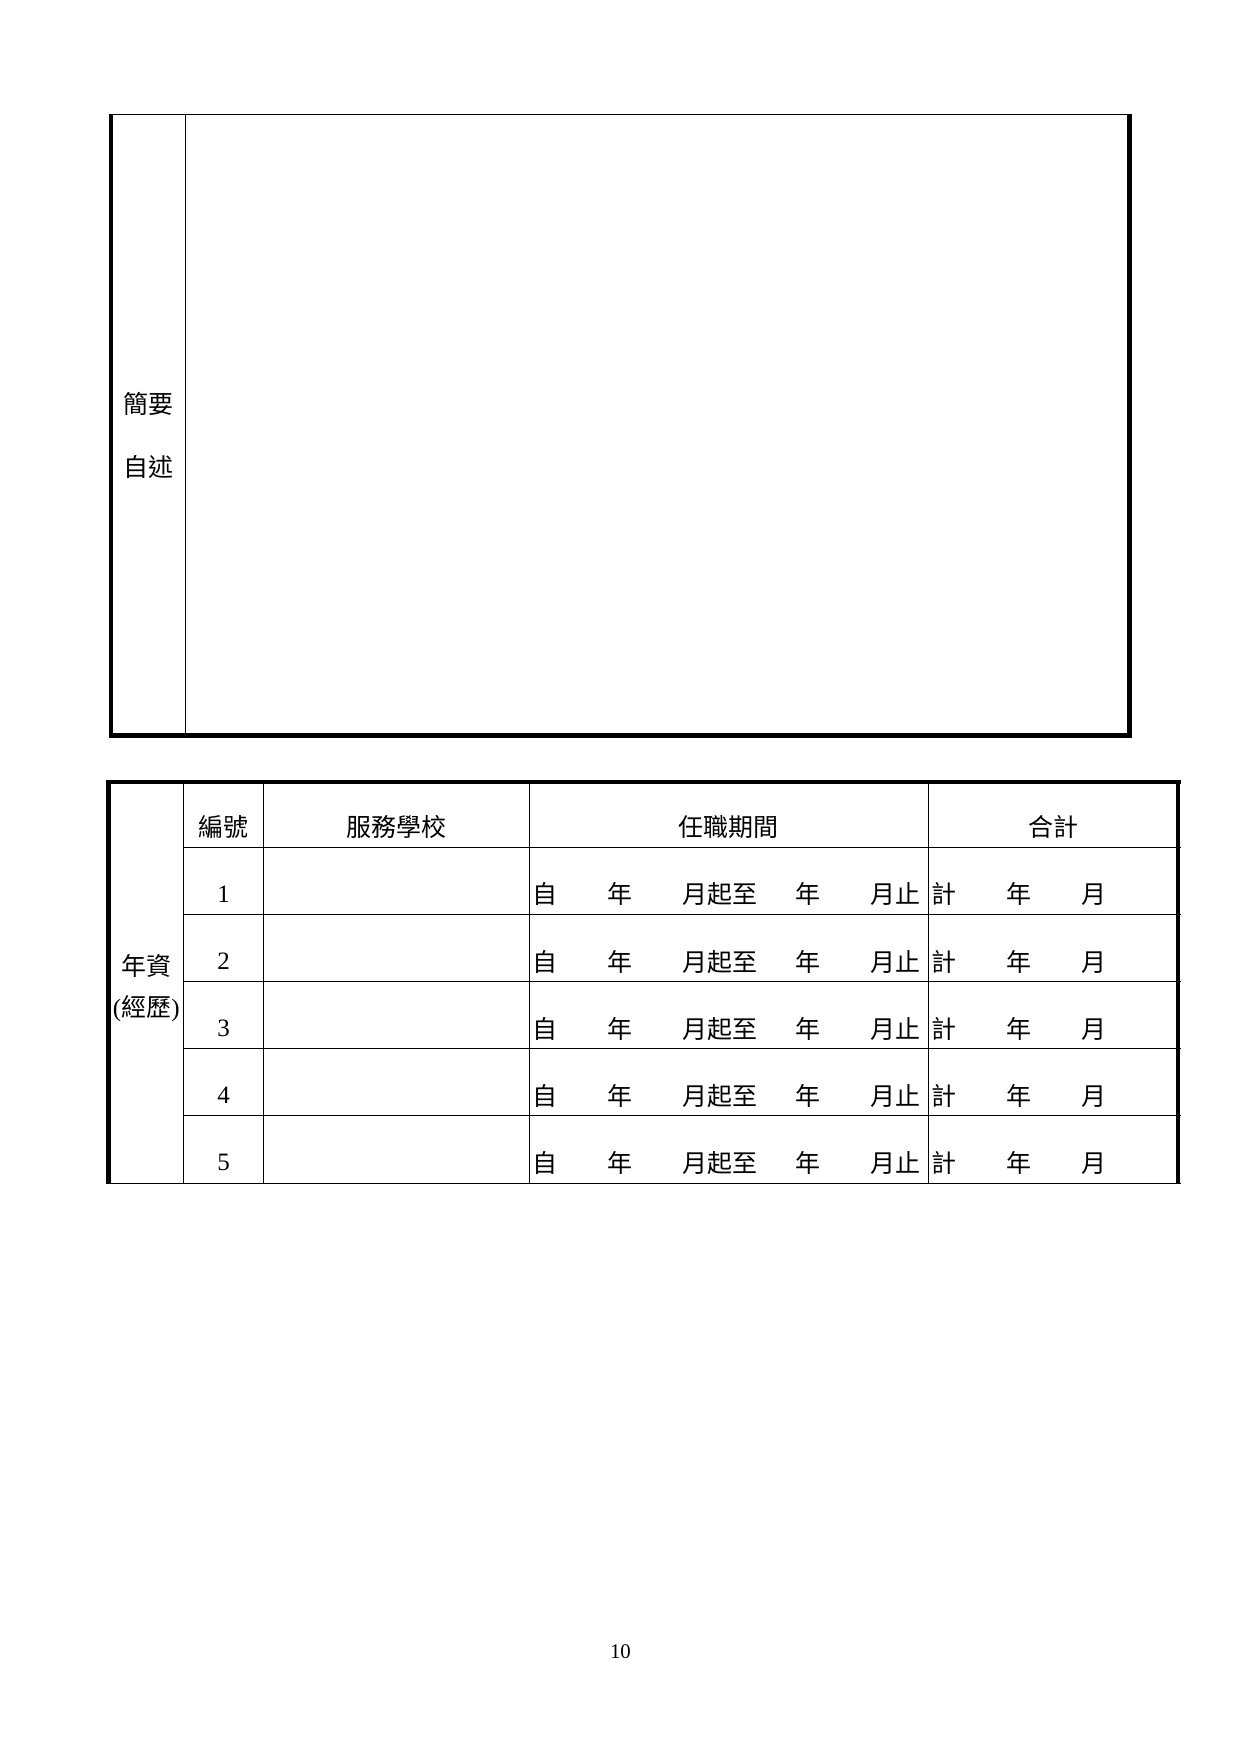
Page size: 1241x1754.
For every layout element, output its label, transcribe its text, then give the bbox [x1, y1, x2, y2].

table_cell 3 [184, 982, 263, 1048]
table_cell [264, 1049, 529, 1115]
table_cell 自 年 月起至 年 月止 [530, 982, 928, 1048]
table_cell [264, 915, 529, 981]
table_cell [264, 1116, 529, 1183]
table_cell 簡要自述 [113, 115, 185, 733]
table_cell 1 [184, 848, 263, 914]
table_cell 5 [184, 1116, 263, 1183]
table_cell 計 年 月 [929, 915, 1176, 981]
table_cell [264, 848, 529, 914]
table_cell 計 年 月 [929, 982, 1176, 1048]
table_cell 自 年 月起至 年 月止 [530, 1116, 928, 1183]
table_cell 2 [184, 915, 263, 981]
table_cell [186, 115, 1127, 733]
table_cell 計 年 月 [929, 1049, 1176, 1115]
table_cell 自 年 月起至 年 月止 [530, 848, 928, 914]
table_header 任職期間 [530, 784, 928, 847]
table_cell 計 年 月 [929, 848, 1176, 914]
table_header 編號 [184, 784, 263, 847]
table_header 年資 (經歷) [111, 784, 183, 1183]
table_header 合計 [929, 784, 1176, 847]
table_cell 計 年 月 [929, 1116, 1176, 1183]
table_cell [264, 982, 529, 1048]
table_cell 自 年 月起至 年 月止 [530, 1049, 928, 1115]
table_cell 4 [184, 1049, 263, 1115]
table_cell 自 年 月起至 年 月止 [530, 915, 928, 981]
table_header 服務學校 [264, 784, 529, 847]
